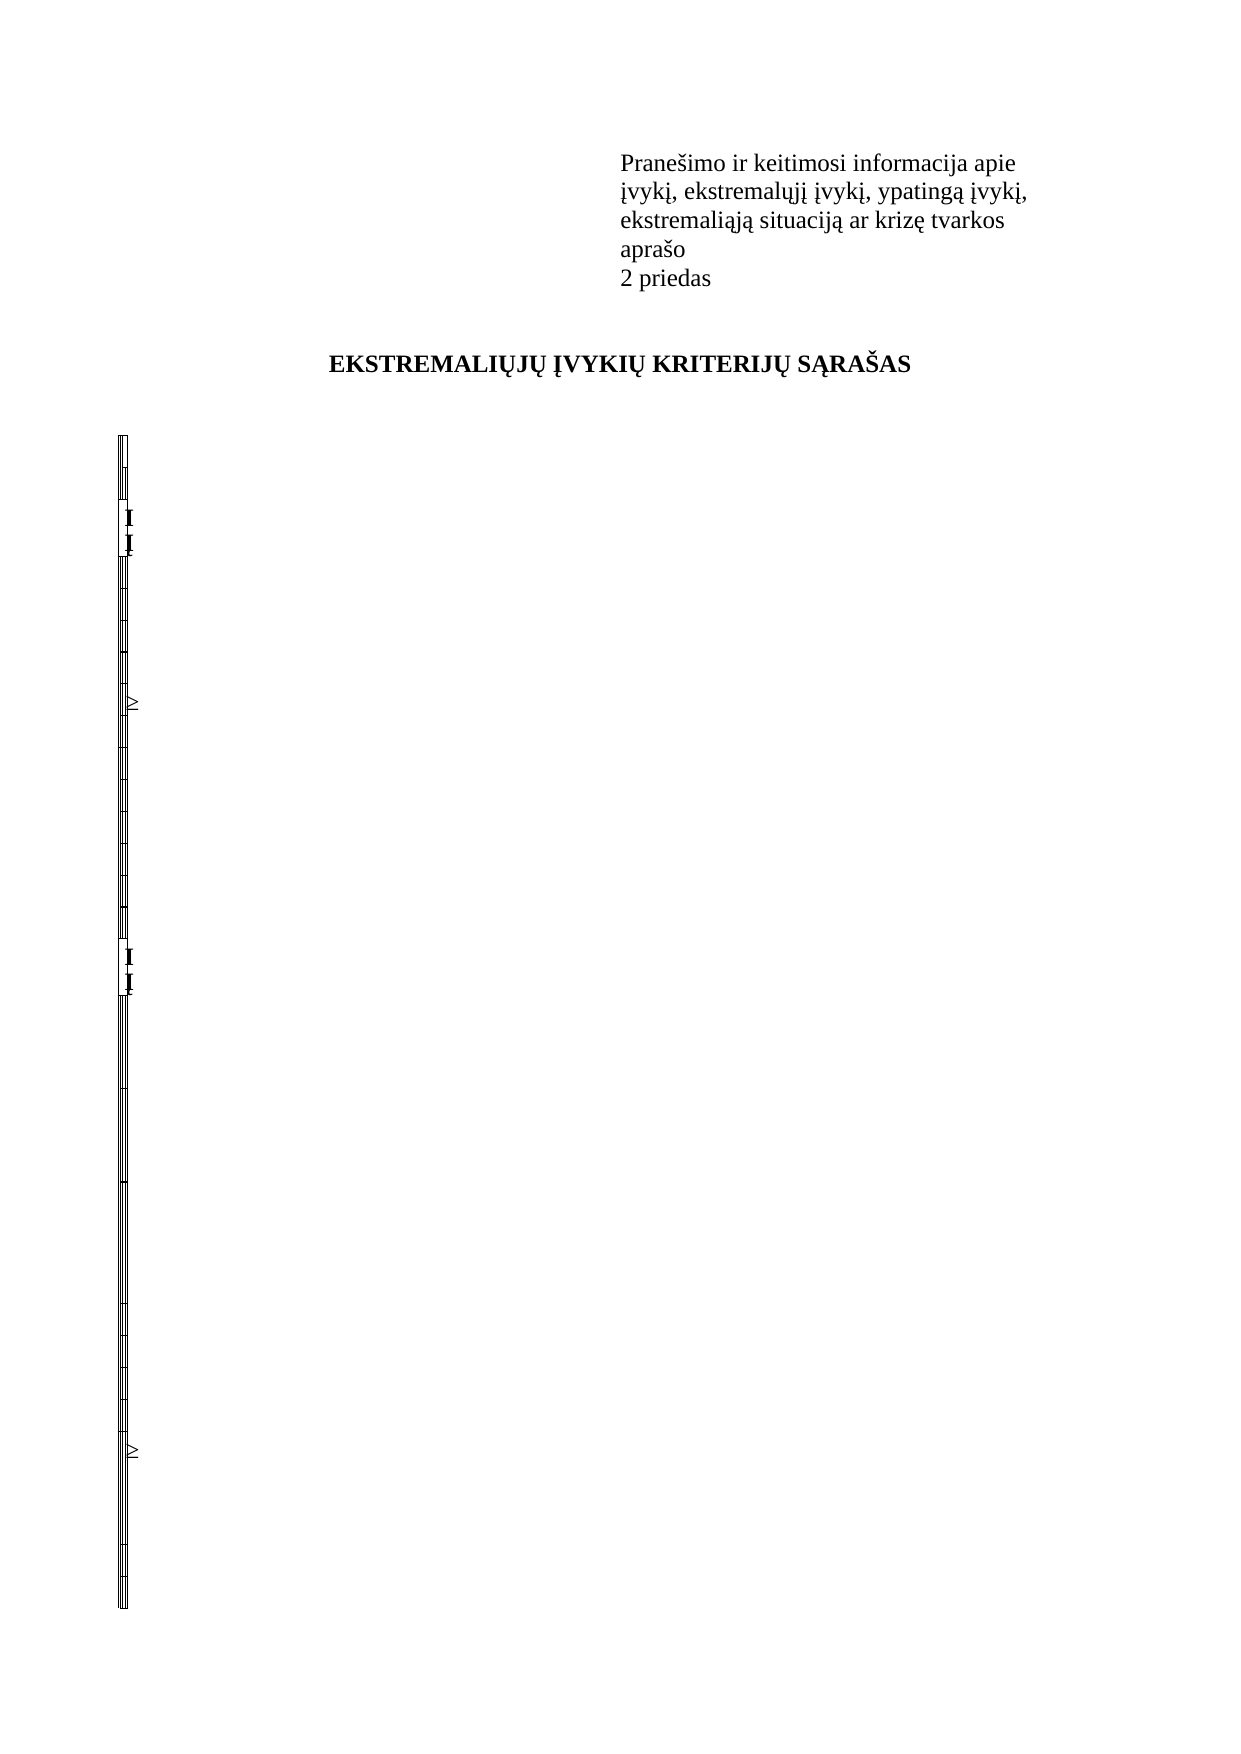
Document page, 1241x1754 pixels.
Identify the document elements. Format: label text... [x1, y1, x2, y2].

text ekstremaliąją situaciją ar krizę tvarkos [118, 205, 1122, 234]
text įvykį, ekstremalųjį įvykį, ypatingą įvykį, [118, 176, 1122, 205]
text EKSTREMALIŲJŲ ĮVYKIŲ KRITERIJų sąrašas [118, 349, 1122, 378]
text aprašo [118, 234, 1122, 263]
text Pranešimo ir keitimosi informacija apie [118, 148, 1122, 176]
text 2 priedas [118, 263, 1122, 291]
